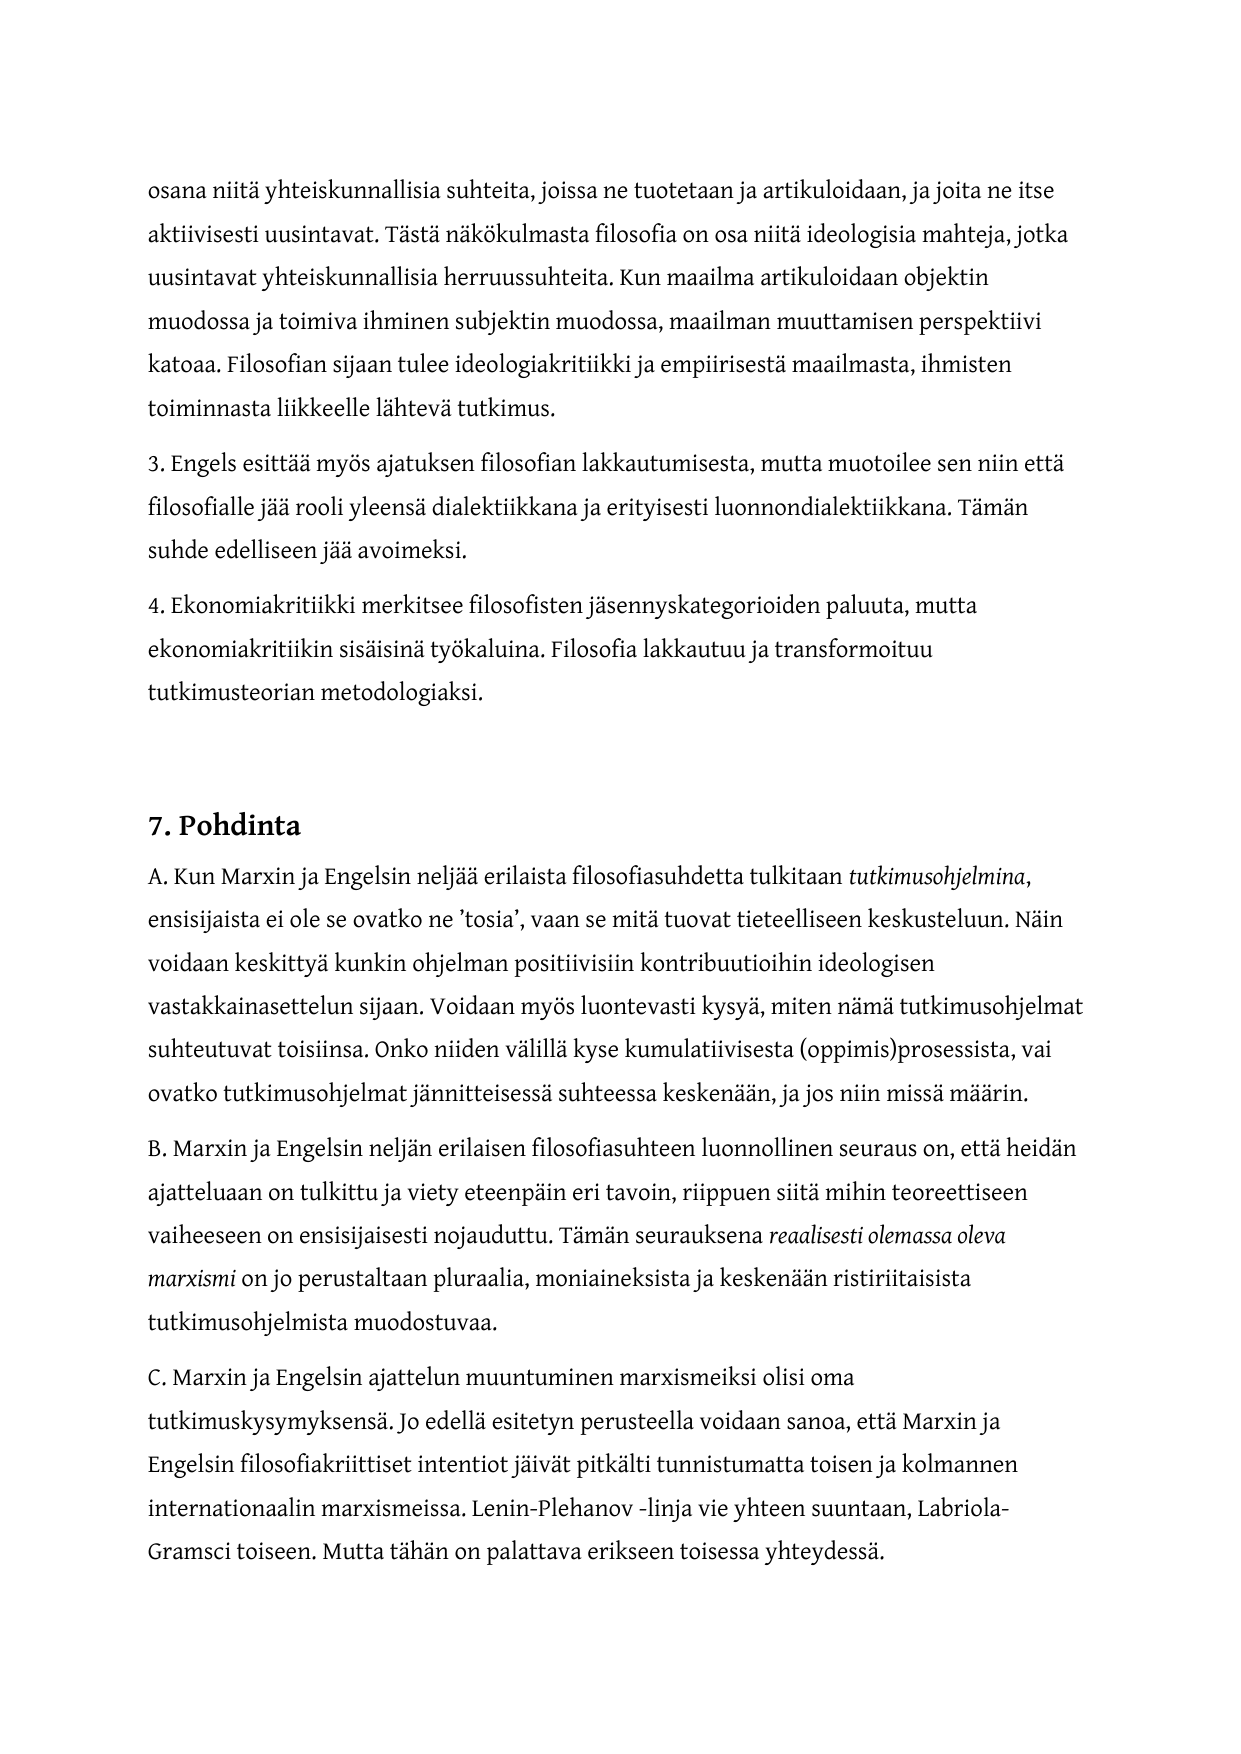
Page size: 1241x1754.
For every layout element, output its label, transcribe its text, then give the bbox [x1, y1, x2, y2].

text C. Marxin ja Engelsin ajattelun muuntuminen marxismeiksi olisi oma tutkimuskysymyksensä. Jo edellä esitetyn perusteella voidaan sanoa, että Marxin ja Engelsin filosofiakriittiset intentiot jäivät pitkälti tunnistumatta toisen ja kolmannen internationaalin marxismeissa. Lenin-Plehanov -linja vie yhteen suuntaan, Labriola-Gramsci toiseen. Mutta tähän on palattava erikseen toisessa yhteydessä. [148, 1364, 1093, 1566]
text 3. Engels esittää myös ajatuksen filosofian lakkautumisesta, mutta muotoilee sen niin että filosofialle jää rooli yleensä dialektiikkana ja erityisesti luonnondialektiikkana. Tämän suhde edelliseen jää avoimeksi. [148, 449, 1093, 565]
text 4. Ekonomiakritiikki merkitsee filosofisten jäsennyskategorioiden paluuta, mutta ekonomiakritiikin sisäisinä työkaluina. Filosofia lakkautuu ja transformoituu tutkimusteorian metodologiaksi. [148, 592, 1093, 708]
text A. Kun Marxin ja Engelsin neljää erilaista filosofiasuhdetta tulkitaan tutkimusohjelmina, ensisijaista ei ole se ovatko ne ’tosia’, vaan se mitä tuovat tieteelliseen keskusteluun. Näin voidaan keskittyä kunkin ohjelman positiivisiin kontribuutioihin ideologisen vastakkainasettelun sijaan. Voidaan myös luontevasti kysyä, miten nämä tutkimusohjelmat suhteutuvat toisiinsa. Onko niiden välillä kyse kumulatiivisesta (oppimis)prosessista, vai ovatko tutkimusohjelmat jännitteisessä suhteessa keskenään, ja jos niin missä määrin. [148, 862, 1093, 1108]
text osana niitä yhteiskunnallisia suhteita, joissa ne tuotetaan ja artikuloidaan, ja joita ne itse aktiivisesti uusintavat. Tästä näkökulmasta filosofia on osa niitä ideologisia mahteja, jotka uusintavat yhteiskunnallisia herruussuhteita. Kun maailma artikuloidaan objektin muodossa ja toimiva ihminen subjektin muodossa, maailman muuttamisen perspektiivi katoaa. Filosofian sijaan tulee ideologiakritiikki ja empiirisestä maailmasta, ihmisten toiminnasta liikkeelle lähtevä tutkimus. [148, 177, 1093, 423]
subtitle 7. Pohdinta [148, 808, 1093, 844]
text B. Marxin ja Engelsin neljän erilaisen filosofiasuhteen luonnollinen seuraus on, että heidän ajatteluaan on tulkittu ja viety eteenpäin eri tavoin, riippuen siitä mihin teoreettiseen vaiheeseen on ensisijaisesti nojauduttu. Tämän seurauksena reaalisesti olemassa oleva marxismi on jo perustaltaan pluraalia, moniaineksista ja keskenään ristiriitaisista tutkimusohjelmista muodostuvaa. [148, 1135, 1093, 1337]
